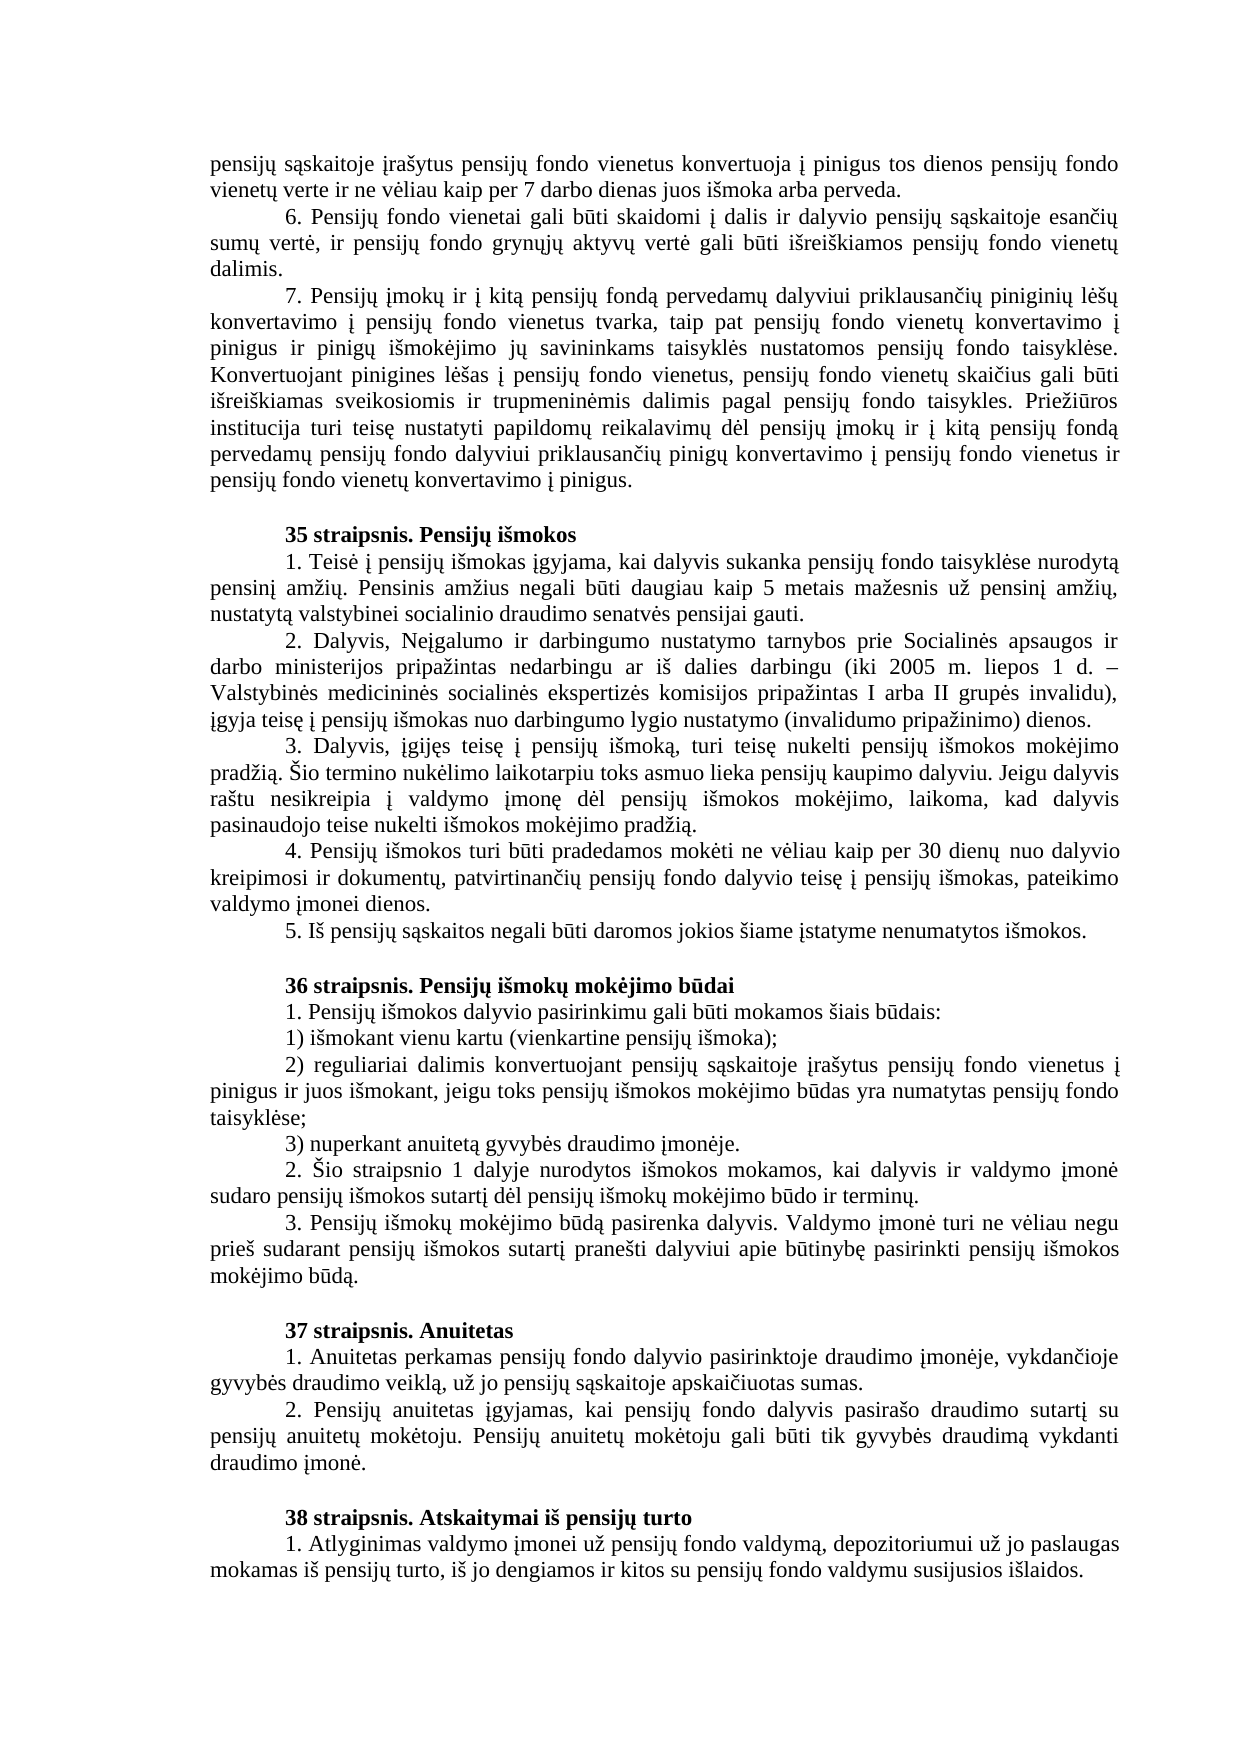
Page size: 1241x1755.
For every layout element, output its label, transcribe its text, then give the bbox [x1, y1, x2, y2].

text 1. Anuitetas perkamas pensijų fondo dalyvio pasirinktoje draudimo įmonėje, vykdančioje gyvybės draudimo veiklą, už jo pensijų sąskaitoje apskaičiuotas sumas. [210, 1343, 1120, 1396]
text pensijų sąskaitoje įrašytus pensijų fondo vienetus konvertuoja į pinigus tos dienos pensijų fondo vienetų verte ir ne vėliau kaip per 7 darbo dienas juos išmoka arba perveda. [210, 150, 1120, 203]
text 3. Pensijų išmokų mokėjimo būdą pasirenka dalyvis. Valdymo įmonė turi ne vėliau negu prieš sudarant pensijų išmokos sutartį pranešti dalyviui apie būtinybę pasirinkti pensijų išmokos mokėjimo būdą. [210, 1209, 1120, 1288]
text 37 straipsnis. Anuitetas [210, 1317, 1120, 1343]
text 2. Dalyvis, Neįgalumo ir darbingumo nustatymo tarnybos prie Socialinės apsaugos ir darbo ministerijos pripažintas nedarbingu ar iš dalies darbingu (iki 2005 m. liepos 1 d. – Valstybinės medicininės socialinės ekspertizės komisijos pripažintas I arba II grupės invalidu), įgyja teisę į pensijų išmokas nuo darbingumo lygio nustatymo (invalidumo pripažinimo) dienos. [210, 627, 1119, 732]
text 4. Pensijų išmokos turi būti pradedamos mokėti ne vėliau kaip per 30 dienų nuo dalyvio kreipimosi ir dokumentų, patvirtinančių pensijų fondo dalyvio teisę į pensijų išmokas, pateikimo valdymo įmonei dienos. [210, 838, 1120, 917]
text 1. Pensijų išmokos dalyvio pasirinkimu gali būti mokamos šiais būdais: [210, 998, 1120, 1024]
text 35 straipsnis. Pensijų išmokos [210, 521, 1120, 548]
text 2. Pensijų anuitetas įgyjamas, kai pensijų fondo dalyvis pasirašo draudimo sutartį su pensijų anuitetų mokėtoju. Pensijų anuitetų mokėtoju gali būti tik gyvybės draudimą vykdanti draudimo įmonė. [210, 1396, 1120, 1475]
text 36 straipsnis. Pensijų išmokų mokėjimo būdai [210, 972, 1120, 998]
text 1. Atlyginimas valdymo įmonei už pensijų fondo valdymą, depozitoriumui už jo paslaugas mokamas iš pensijų turto, iš jo dengiamos ir kitos su pensijų fondo valdymu susijusios išlaidos. [210, 1530, 1120, 1583]
text 3) nuperkant anuitetą gyvybės draudimo įmonėje. [210, 1130, 1120, 1156]
text 6. Pensijų fondo vienetai gali būti skaidomi į dalis ir dalyvio pensijų sąskaitoje esančių sumų vertė, ir pensijų fondo grynųjų aktyvų vertė gali būti išreiškiamos pensijų fondo vienetų dalimis. [210, 203, 1120, 282]
text 5. Iš pensijų sąskaitos negali būti daromos jokios šiame įstatyme nenumatytos išmokos. [210, 917, 1120, 943]
text 38 straipsnis. Atskaitymai iš pensijų turto [210, 1504, 1120, 1530]
text 2. Šio straipsnio 1 dalyje nurodytos išmokos mokamos, kai dalyvis ir valdymo įmonė sudaro pensijų išmokos sutartį dėl pensijų išmokų mokėjimo būdo ir terminų. [210, 1156, 1120, 1209]
text 1) išmokant vienu kartu (vienkartine pensijų išmoka); [210, 1024, 1120, 1051]
text 7. Pensijų įmokų ir į kitą pensijų fondą pervedamų dalyviui priklausančių piniginių lėšų konvertavimo į pensijų fondo vienetus tvarka, taip pat pensijų fondo vienetų konvertavimo į pinigus ir pinigų išmokėjimo jų savininkams taisyklės nustatomos pensijų fondo taisyklėse. Konvertuojant pinigines lėšas į pensijų fondo vienetus, pensijų fondo vienetų skaičius gali būti išreiškiamas sveikosiomis ir trupmeninėmis dalimis pagal pensijų fondo taisykles. Priežiūros institucija turi teisę nustatyti papildomų reikalavimų dėl pensijų įmokų ir į kitą pensijų fondą pervedamų pensijų fondo dalyviui priklausančių pinigų konvertavimo į pensijų fondo vienetus ir pensijų fondo vienetų konvertavimo į pinigus. [210, 282, 1120, 493]
text 1. Teisė į pensijų išmokas įgyjama, kai dalyvis sukanka pensijų fondo taisyklėse nurodytą pensinį amžių. Pensinis amžius negali būti daugiau kaip 5 metais mažesnis už pensinį amžių, nustatytą valstybinei socialinio draudimo senatvės pensijai gauti. [210, 548, 1120, 627]
text 3. Dalyvis, įgijęs teisę į pensijų išmoką, turi teisę nukelti pensijų išmokos mokėjimo pradžią. Šio termino nukėlimo laikotarpiu toks asmuo lieka pensijų kaupimo dalyviu. Jeigu dalyvis raštu nesikreipia į valdymo įmonę dėl pensijų išmokos mokėjimo, laikoma, kad dalyvis pasinaudojo teise nukelti išmokos mokėjimo pradžią. [210, 732, 1120, 838]
text 2) reguliariai dalimis konvertuojant pensijų sąskaitoje įrašytus pensijų fondo vienetus į pinigus ir juos išmokant, jeigu toks pensijų išmokos mokėjimo būdas yra numatytas pensijų fondo taisyklėse; [210, 1051, 1120, 1130]
